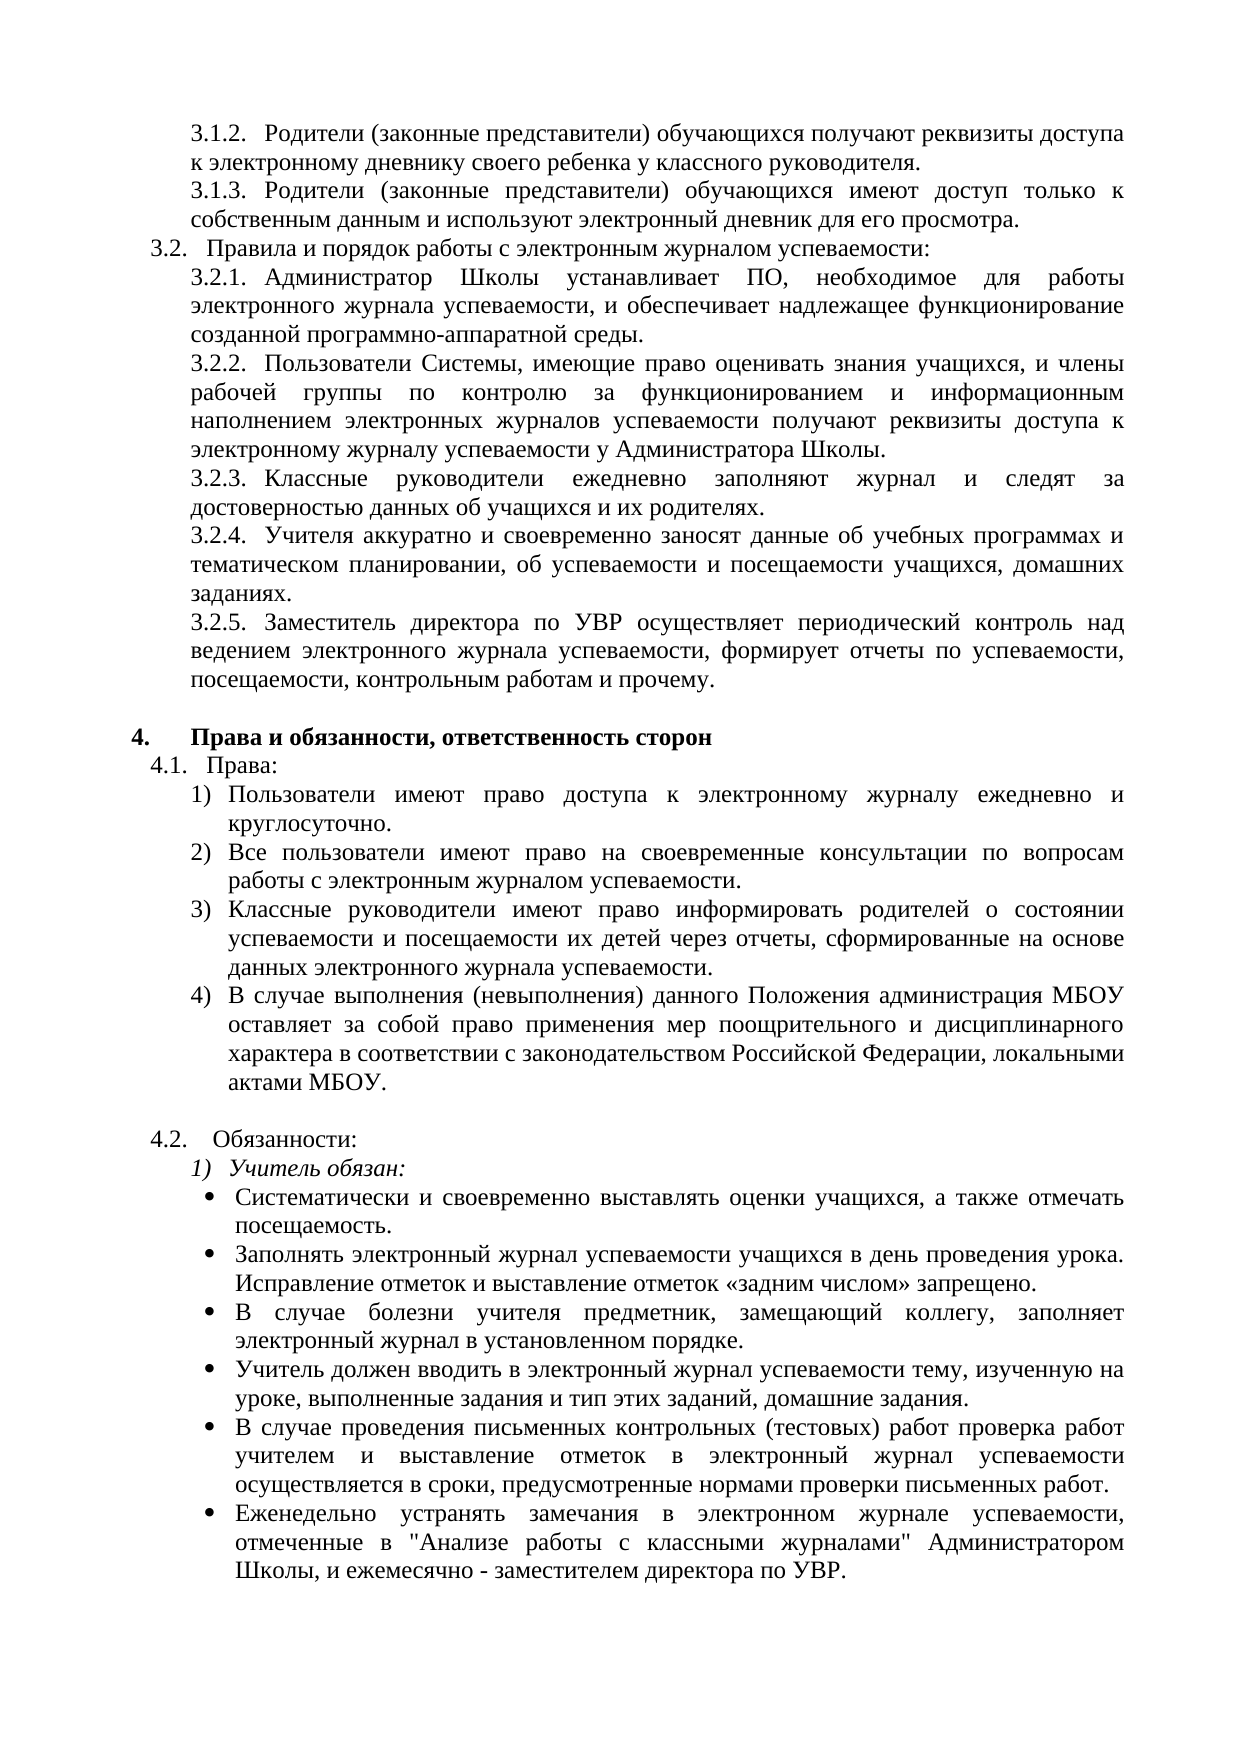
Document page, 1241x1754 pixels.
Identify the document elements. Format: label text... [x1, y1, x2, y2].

list Администратор Школы устанавливает ПО, необходимое для работы электронного журнала успеваемости, и обеспечивает надлежащее функционирование созданной программно-аппаратной среды. [190, 262, 1125, 348]
list Заполнять электронный журнал успеваемости учащихся в день проведения урока. Исправление отметок и выставление отметок «задним числом» запрещено. [205, 1239, 1125, 1297]
list Классные руководители ежедневно заполняют журнал и следят за достоверностью данных об учащихся и их родителях. [190, 463, 1125, 521]
list Родители (законные представители) обучающихся получают реквизиты доступа к электронному дневнику своего ребенка у классного руководителя. [190, 118, 1125, 176]
list В случае болезни учителя предметник, замещающий коллегу, заполняет электронный журнал в установленном порядке. [205, 1297, 1125, 1354]
list Заместитель директора по УВР осуществляет периодический контроль над ведением электронного журнала успеваемости, формирует отчеты по успеваемости, посещаемости, контрольным работам и прочему. [190, 607, 1125, 693]
list Пользователи имеют право доступа к электронному журналу ежедневно и круглосуточно. [190, 779, 1125, 837]
list Правила и порядок работы с электронным журналом успеваемости: [150, 233, 1125, 262]
list Родители (законные представители) обучающихся имеют доступ только к собственным данным и используют электронный дневник для его просмотра. [190, 176, 1125, 233]
list Классные руководители имеют право информировать родителей о состоянии успеваемости и посещаемости их детей через отчеты, сформированные на основе данных электронного журнала успеваемости. [190, 894, 1125, 981]
list Права: [150, 751, 1125, 779]
list Учитель должен вводить в электронный журнал успеваемости тему, изученную на уроке, выполненные задания и тип этих заданий, домашние задания. [205, 1354, 1125, 1412]
list В случае проведения письменных контрольных (тестовых) работ проверка работ учителем и выставление отметок в электронный журнал успеваемости осуществляется в сроки, предусмотренные нормами проверки письменных работ. [205, 1412, 1125, 1498]
list Все пользователи имеют право на своевременные консультации по вопросам работы с электронным журналом успеваемости. [190, 837, 1125, 894]
list Права и обязанности, ответственность сторон [131, 722, 1125, 751]
list Учитель обязан: [190, 1153, 1125, 1182]
list Еженедельно устранять замечания в электронном журнале успеваемости, отмеченные в "Анализе работы с классными журналами" Администратором Школы, и ежемесячно - заместителем директора по УВР. [205, 1498, 1125, 1584]
list Систематически и своевременно выставлять оценки учащихся, а также отмечать посещаемость. [205, 1182, 1125, 1239]
list Пользователи Системы, имеющие право оценивать знания учащихся, и члены рабочей группы по контролю за функционированием и информационным наполнением электронных журналов успеваемости получают реквизиты доступа к электронному журналу успеваемости у Администратора Школы. [190, 348, 1125, 463]
list Учителя аккуратно и своевременно заносят данные об учебных программах и тематическом планировании, об успеваемости и посещаемости учащихся, домашних заданиях. [190, 521, 1125, 607]
list В случае выполнения (невыполнения) данного Положения администрация МБОУ оставляет за собой право применения мер поощрительного и дисциплинарного характера в соответствии с законодательством Российской Федерации, локальными актами МБОУ. [190, 981, 1125, 1096]
list Обязанности: [150, 1124, 1125, 1153]
